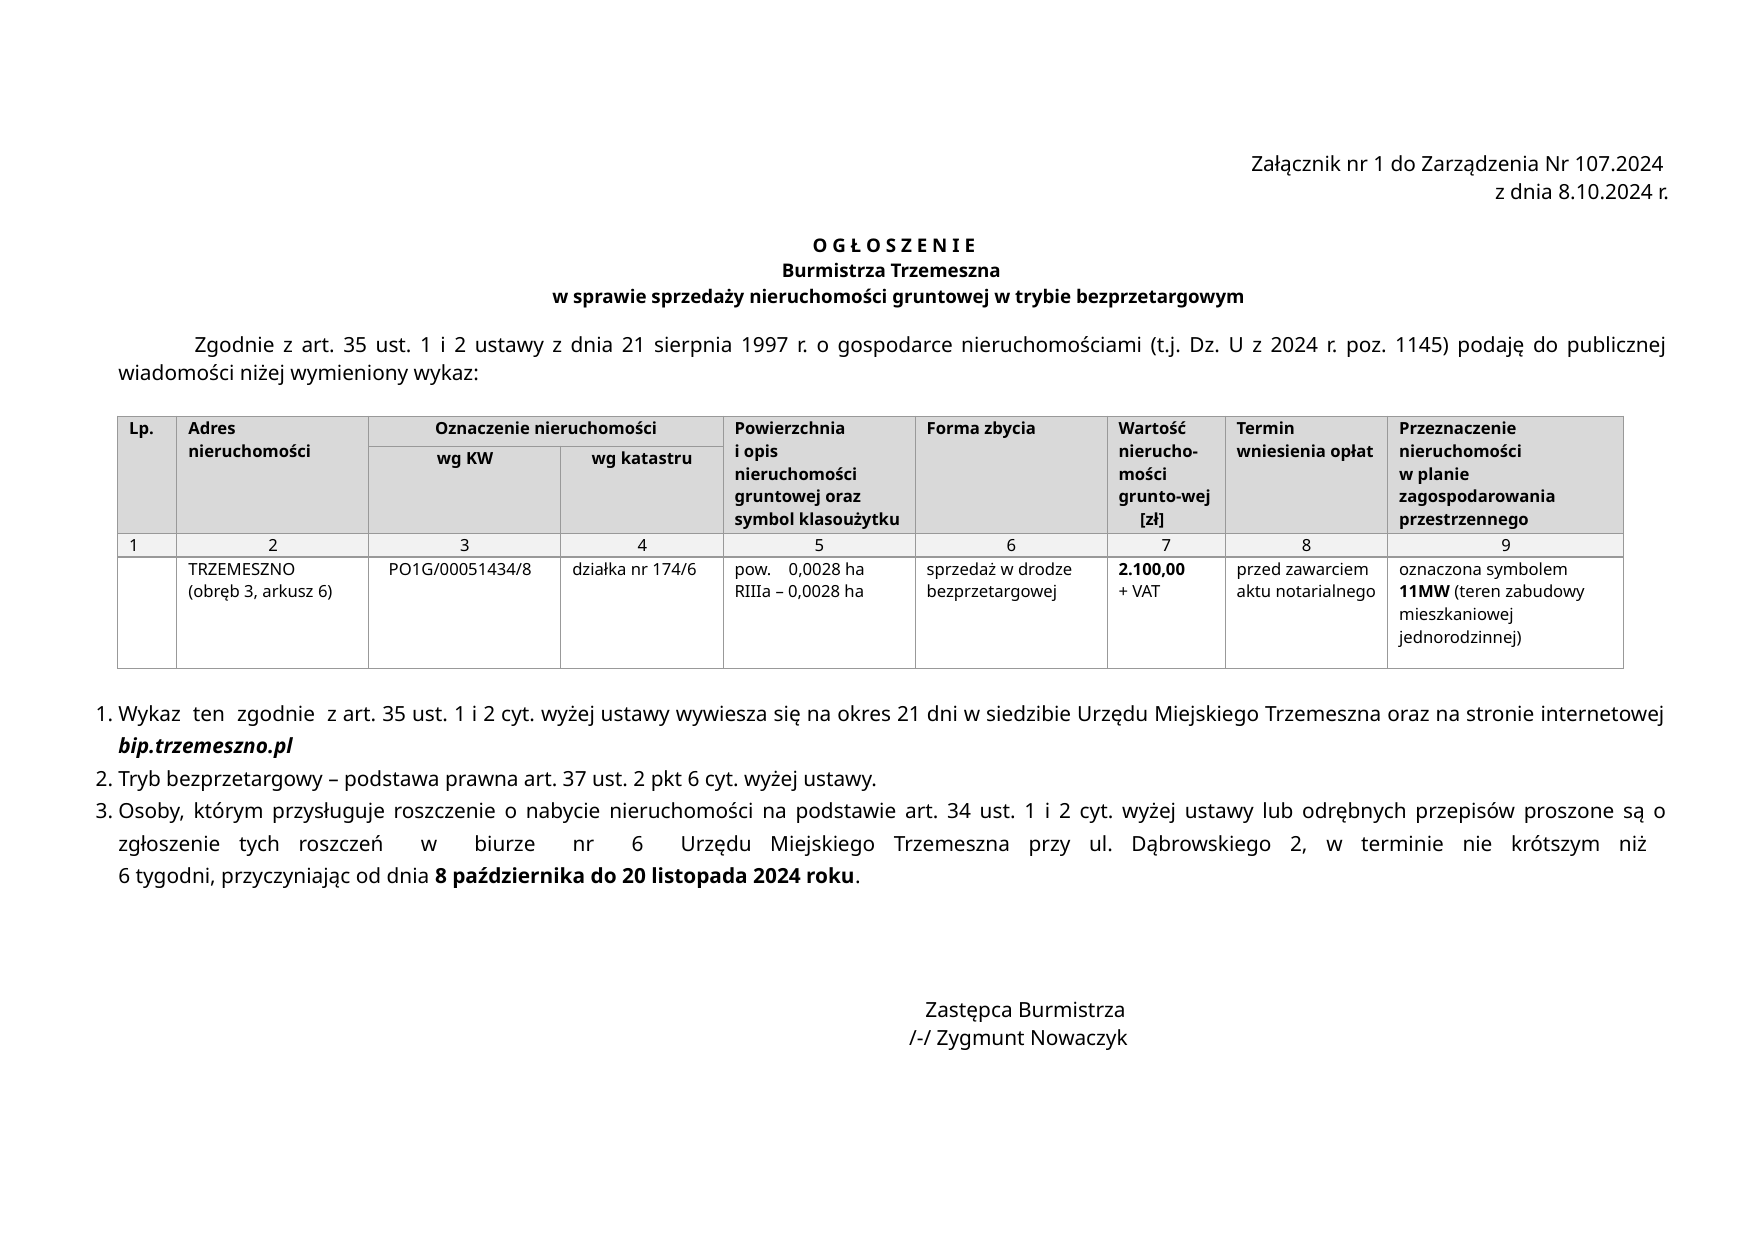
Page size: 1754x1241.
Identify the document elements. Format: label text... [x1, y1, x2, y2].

table_header Wartość nierucho-mości grunto-wej [zł] [1108, 417, 1225, 533]
table_header Lp. [118, 417, 176, 533]
list Tryb bezprzetargowy – podstawa prawna art. 37 ust. 2 pkt 6 cyt. wyżej ustawy. [95, 764, 1669, 792]
table_cell PO1G/00051434/8 [369, 558, 560, 667]
table_header Oznaczenie nieruchomości [369, 417, 723, 446]
text Zgodnie z art. 35 ust. 1 i 2 ustawy z dnia 21 sierpnia 1997 r. o gospodarce nieruchomościami (t.j. Dz. U z 2024 r. poz. 1145) podaję do publicznej wiadomości niżej wymieniony wykaz: [118, 330, 1669, 387]
table_cell 1 [118, 534, 176, 556]
table_header Forma zbycia [916, 417, 1107, 533]
list Osoby, którym przysługuje roszczenie o nabycie nieruchomości na podstawie art. 34 ust. 1 i 2 cyt. wyżej ustawy lub odrębnych przepisów proszone są o zgłoszenie tych roszczeń w biurze nr 6 Urzędu Miejskiego Trzemeszna przy ul. Dąbrowskiego 2, w terminie nie krótszym niż 6 tygodni, przyczyniając od dnia 8 października do 20 listopada 2024 roku. [95, 796, 1669, 890]
text Burmistrza Trzemeszna [118, 257, 1669, 283]
list Wykaz ten zgodnie z art. 35 ust. 1 i 2 cyt. wyżej ustawy wywiesza się na okres 21 dni w siedzibie Urzędu Miejskiego Trzemeszna oraz na stronie internetowej bip.trzemeszno.pl [95, 699, 1669, 760]
text Załącznik nr 1 do Zarządzenia Nr 107.2024 z dnia 8.10.2024 r. [118, 148, 1669, 206]
table_cell 2.100,00 + VAT [1108, 558, 1225, 667]
table_cell sprzedaż w drodze bezprzetargowej [916, 558, 1107, 667]
table_header Powierzchnia i opis nieruchomości gruntowej oraz symbol klasoużytku [724, 417, 915, 533]
table_cell 6 [916, 534, 1107, 556]
table_cell przed zawarciem aktu notarialnego [1226, 558, 1387, 667]
text O G Ł O S Z E N I E [118, 232, 1669, 257]
table_cell 8 [1226, 534, 1387, 556]
table_header Adres nieruchomości [177, 417, 368, 533]
table_cell wg KW [369, 447, 560, 533]
text w sprawie sprzedaży nieruchomości gruntowej w trybie bezprzetargowym [118, 283, 1669, 308]
table_cell 4 [561, 534, 723, 556]
text /-/ Zygmunt Nowaczyk [118, 1023, 1728, 1052]
table_cell 9 [1388, 534, 1623, 556]
table_cell działka nr 174/6 [561, 558, 723, 667]
table_cell 2 [177, 534, 368, 556]
table_cell oznaczona symbolem 11MW (teren zabudowy mieszkaniowej jednorodzinnej) [1388, 558, 1623, 667]
table_header Termin wniesienia opłat [1226, 417, 1387, 533]
text Zastępca Burmistrza [118, 995, 1728, 1023]
table_cell 3 [369, 534, 560, 556]
table_header Przeznaczenie nieruchomości w planie zagospodarowania przestrzennego [1388, 417, 1623, 533]
table_cell TRZEMESZNO (obręb 3, arkusz 6) [177, 558, 368, 667]
table_cell wg katastru [561, 447, 723, 533]
table_cell 5 [724, 534, 915, 556]
table_cell [118, 558, 176, 667]
table_cell 7 [1108, 534, 1225, 556]
table_cell pow. 0,0028 ha RIIIa – 0,0028 ha [724, 558, 915, 667]
